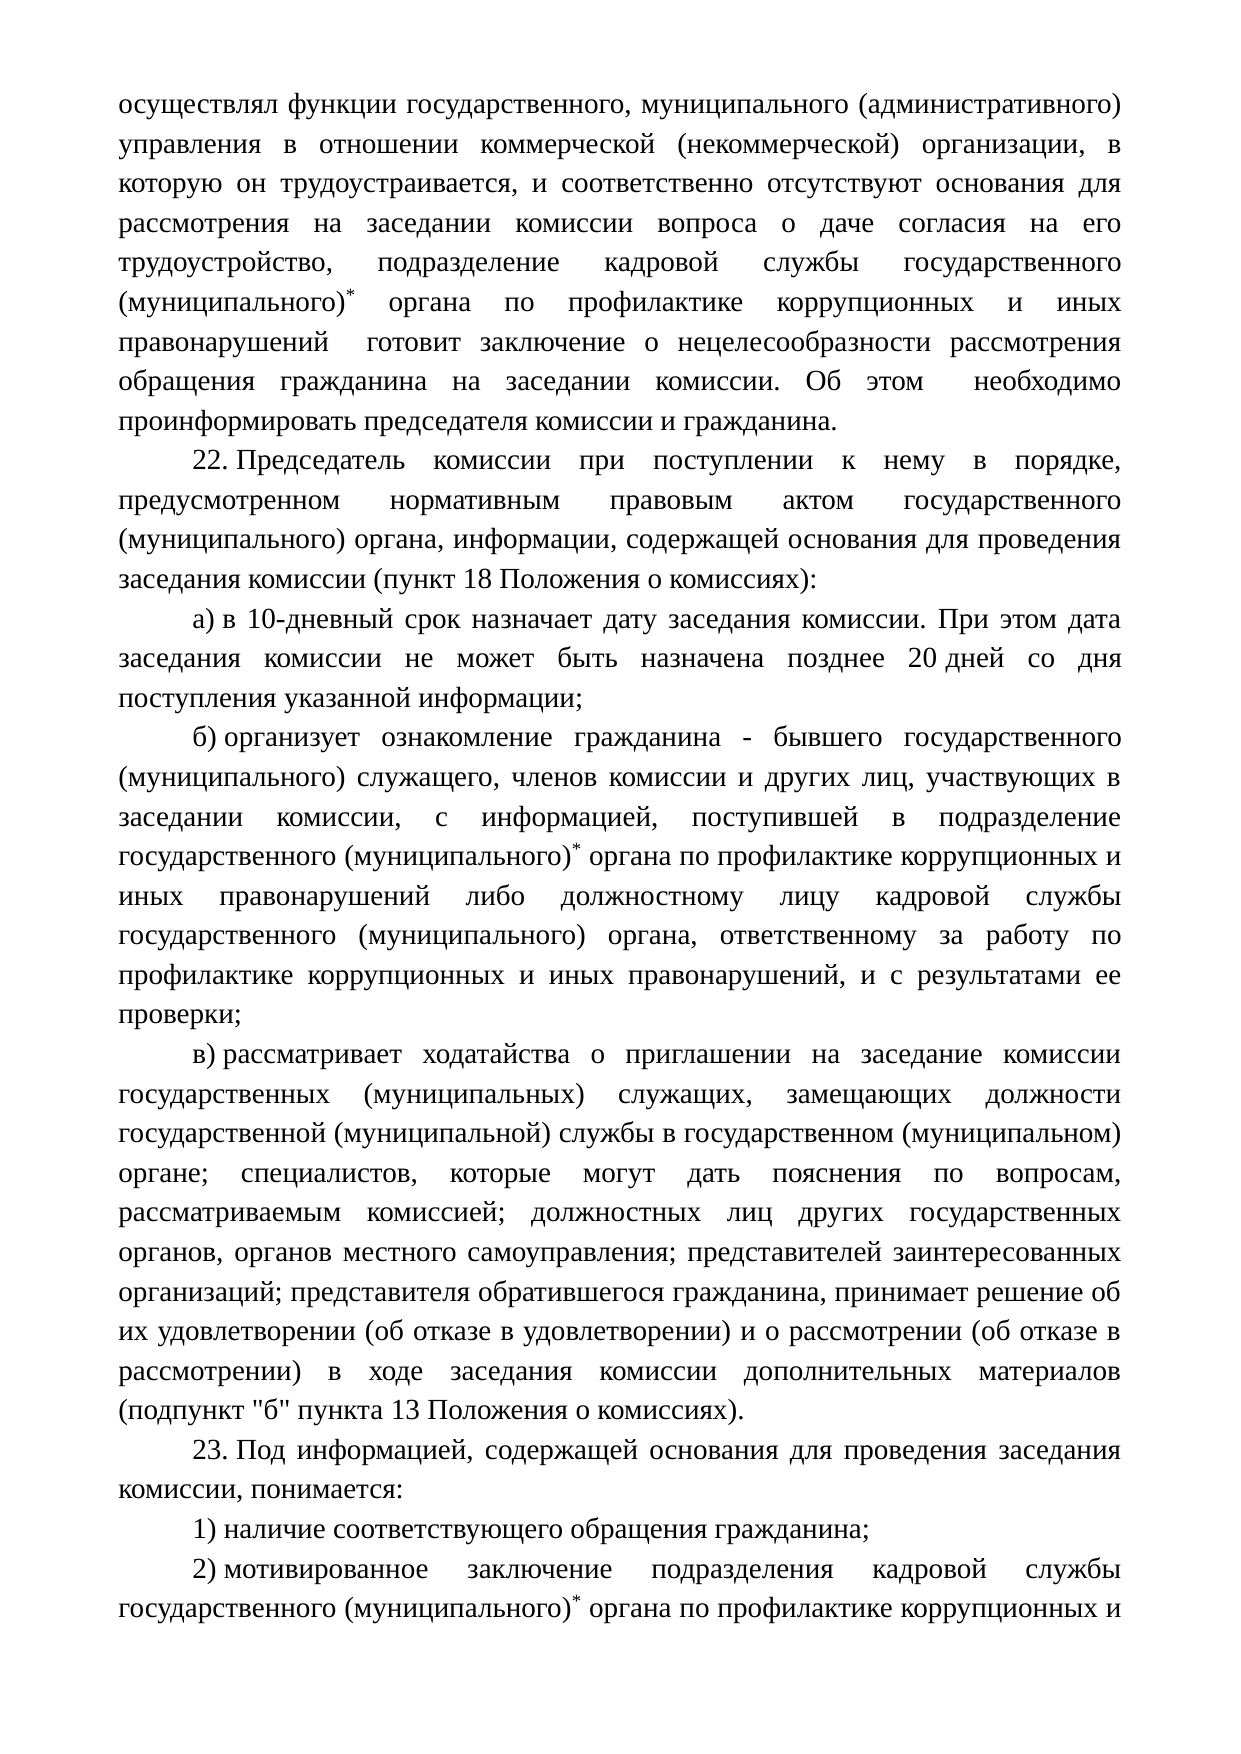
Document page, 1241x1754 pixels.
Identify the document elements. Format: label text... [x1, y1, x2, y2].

text осуществлял функции государственного, муниципального (административного) управления в отношении коммерческой (некоммерческой) организации, в которую он трудоустраивается, и соответственно отсутствуют основания для рассмотрения на заседании комиссии вопроса о даче согласия на его трудоустройство, подразделение кадровой службы государственного (муниципального)* органа по профилактике коррупционных и иных правонарушений готовит заключение о нецелесообразности рассмотрения обращения гражданина на заседании комиссии. Об этом необходимо проинформировать председателя комиссии и гражданина. [118, 82, 1122, 438]
text 22. Председатель комиссии при поступлении к нему в порядке, предусмотренном нормативным правовым актом государственного (муниципального) органа, информации, содержащей основания для проведения заседания комиссии (пункт 18 Положения о комиссиях): [118, 438, 1122, 596]
text а) в 10-дневный срок назначает дату заседания комиссии. При этом дата заседания комиссии не может быть назначена позднее 20 дней со дня поступления указанной информации; [118, 596, 1122, 715]
text 2) мотивированное заключение подразделения кадровой службы государственного (муниципального)* органа по профилактике коррупционных и [118, 1546, 1122, 1626]
text 1) наличие соответствующего обращения гражданина; [118, 1507, 1122, 1546]
text в) рассматривает ходатайства о приглашении на заседание комиссии государственных (муниципальных) служащих, замещающих должности государственной (муниципальной) службы в государственном (муниципальном) органе; специалистов, которые могут дать пояснения по вопросам, рассматриваемым комиссией; должностных лиц других государственных органов, органов местного самоуправления; представителей заинтересованных организаций; представителя обратившегося гражданина, принимает решение об их удовлетворении (об отказе в удовлетворении) и о рассмотрении (об отказе в рассмотрении) в ходе заседания комиссии дополнительных материалов (подпункт "б" пункта 13 Положения о комиссиях). [118, 1032, 1122, 1428]
text б) организует ознакомление гражданина - бывшего государственного (муниципального) служащего, членов комиссии и других лиц, участвующих в заседании комиссии, с информацией, поступившей в подразделение государственного (муниципального)* органа по профилактике коррупционных и иных правонарушений либо должностному лицу кадровой службы государственного (муниципального) органа, ответственному за работу по профилактике коррупционных и иных правонарушений, и с результатами ее проверки; [118, 715, 1122, 1032]
text 23. Под информацией, содержащей основания для проведения заседания комиссии, понимается: [118, 1428, 1122, 1507]
